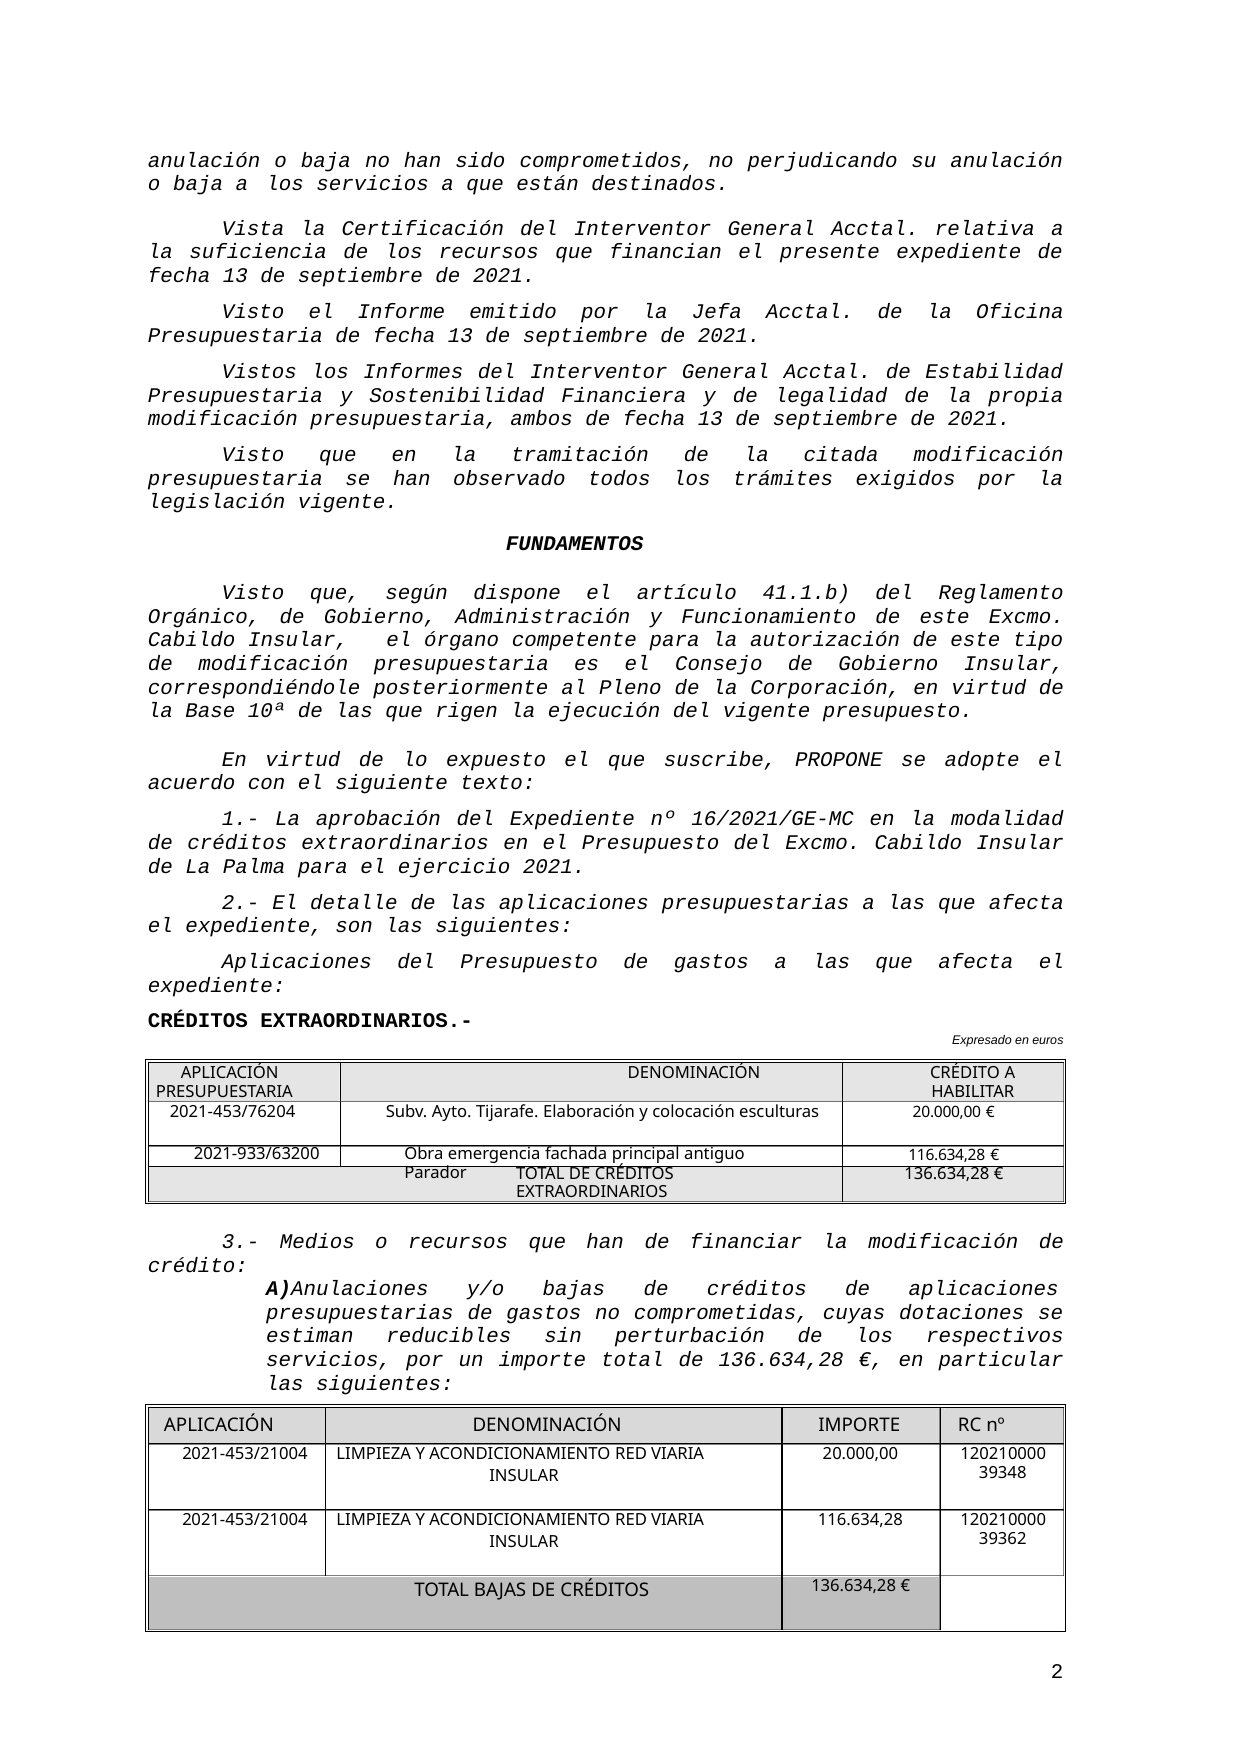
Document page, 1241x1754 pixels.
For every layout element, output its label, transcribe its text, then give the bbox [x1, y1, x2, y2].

text 20.000,00 € [912, 1103, 1046, 1121]
text HABILITAR [931, 1082, 1046, 1101]
text la suficiencia de los recursos que financian el presente expediente de [148, 240, 1088, 264]
text presupuestaria se han observado todos los trámites exigidos por la [148, 466, 1088, 490]
text presupuestarias de gastos no comprometidas, cuyas dotaciones se [266, 1300, 1088, 1324]
text Subv. Ayto. Tijarafe. Elaboración y colocación esculturas [386, 1103, 828, 1121]
text A)Anulaciones y/o bajas de créditos de aplicaciones [266, 1277, 1088, 1300]
text de La Palma para el ejercicio 2021. [148, 854, 1088, 878]
text servicios, por un importe total de 136.634,28 €, en particular [266, 1348, 1088, 1371]
text Presupuestaria y Sostenibilidad Financiera y de legalidad de la propia [148, 383, 1088, 407]
text RC nº [958, 1415, 1033, 1436]
text 2 [194, 1148, 200, 1157]
text INSULAR [489, 1467, 739, 1485]
text legislación vigente. [148, 490, 1088, 514]
text LIMPIEZA Y ACONDICIONAMIENTO RED VIARIA [336, 1511, 739, 1529]
text LIMPIEZA Y ACONDICIONAMIENTO RED VIARIA [336, 1445, 739, 1463]
text de créditos extraordinarios en el Presupuesto del Excmo. Cabildo Insular [148, 831, 1088, 854]
text CRÉDITOS EXTRAORDINARIOS.- [148, 1009, 497, 1033]
text En virtud de lo expuesto el que suscribe, PROPONE se adopte el [222, 747, 1088, 771]
picture [146, 1405, 1065, 1631]
text Cabildo Insular, el órgano competente para la autorización de este tipo [148, 628, 1088, 652]
text Obra emergencia fachada principal antiguo Parador [404, 1145, 809, 1182]
text Visto que, según dispone el artículo 41.1.b) del Reglamento [222, 581, 1088, 604]
text 021-453/21004 [216, 1511, 328, 1529]
text INSULAR [489, 1533, 739, 1551]
text TOTAL DE CRÉDITOS [516, 1165, 714, 1183]
text 1 [811, 1577, 820, 1595]
text acuerdo con el siguiente texto: [148, 771, 1088, 794]
text DENOMINACIÓN [627, 1063, 785, 1082]
text APLICACIÓN [181, 1063, 334, 1082]
text Aplicaciones del Presupuesto de gastos a las que afecta el [222, 950, 1088, 974]
picture [146, 1060, 1065, 1203]
text Vistos los Informes del Interventor General Acctal. de Estabilidad [222, 359, 1088, 383]
text 2 [182, 1511, 216, 1529]
text la Base 10ª de las que rigen la ejecución del vigente presupuesto. [148, 699, 1088, 722]
text 2 [194, 1145, 203, 1163]
text Visto el Informe emitido por la Jefa Acctal. de la Oficina [222, 300, 1088, 323]
text el expediente, son las siguientes: [148, 914, 598, 937]
text PRESUPUESTARIA [156, 1083, 334, 1101]
text 39348 [979, 1464, 1068, 1482]
text DENOMINACIÓN [472, 1415, 646, 1436]
text Vista la Certificación del Interventor General Acctal. relativa a [222, 216, 1088, 240]
text 021-453/76204 [179, 1103, 316, 1121]
text 1.- La aprobación del Expediente nº 16/2021/GE-MC en la modalidad [222, 807, 1088, 831]
text EXTRAORDINARIOS [516, 1183, 714, 1201]
text CRÉDITO A [930, 1063, 1046, 1082]
text correspondiéndole posteriormente al Pleno de la Corporación, en virtud de [148, 675, 1088, 699]
text anulación o baja no han sido comprometidos, no perjudicando su anulación [148, 148, 1088, 172]
text 2 [1051, 1660, 1088, 1683]
text 136.634,28 € [904, 1165, 1026, 1183]
text 021-453/21004 [191, 1445, 328, 1463]
text de modificación presupuestaria es el Consejo de Gobierno Insular, [148, 652, 1088, 675]
text 3.- Medios o recursos que han de financiar la modificación de [222, 1229, 1088, 1253]
text 120210000 [960, 1511, 1068, 1529]
text APLICACIÓN [164, 1415, 305, 1436]
text 2 [169, 1103, 179, 1121]
text 39362 [979, 1530, 1068, 1548]
text fecha 13 de septiembre de 2021. [148, 264, 1088, 287]
text 120210000 [960, 1445, 1068, 1463]
text Orgánico, de Gobierno, Administración y Funcionamiento de este Excmo. [148, 604, 1088, 628]
text Visto que en la tramitación de la citada modificación [222, 443, 1088, 466]
text 2.- El detalle de las aplicaciones presupuestarias a las que afecta [222, 890, 1088, 914]
text 116.634,28 [818, 1511, 926, 1529]
text las siguientes: [266, 1371, 1088, 1395]
text 021-933/63200 [203, 1145, 340, 1163]
text Expresado en euros [952, 1033, 1082, 1047]
text 20.000,00 [822, 1445, 921, 1463]
text 2 [182, 1445, 191, 1463]
text modificación presupuestaria, ambos de fecha 13 de septiembre de 2021. [148, 407, 1088, 430]
text Presupuestaria de fecha 13 de septiembre de 2021. [148, 323, 1088, 347]
text crédito: [148, 1253, 273, 1277]
text 36.634,28 € [820, 1577, 933, 1595]
text TOTAL BAJAS DE CRÉDITOS [414, 1580, 703, 1601]
text FUNDAMENTOS [506, 532, 668, 555]
text estiman reducibles sin perturbación de los respectivos [266, 1324, 1088, 1348]
text 116.634,28 € [908, 1146, 1020, 1163]
text expediente: [148, 974, 1088, 997]
text IMPORTE [818, 1415, 928, 1436]
text o baja a los servicios a que están destinados. [148, 172, 1088, 195]
